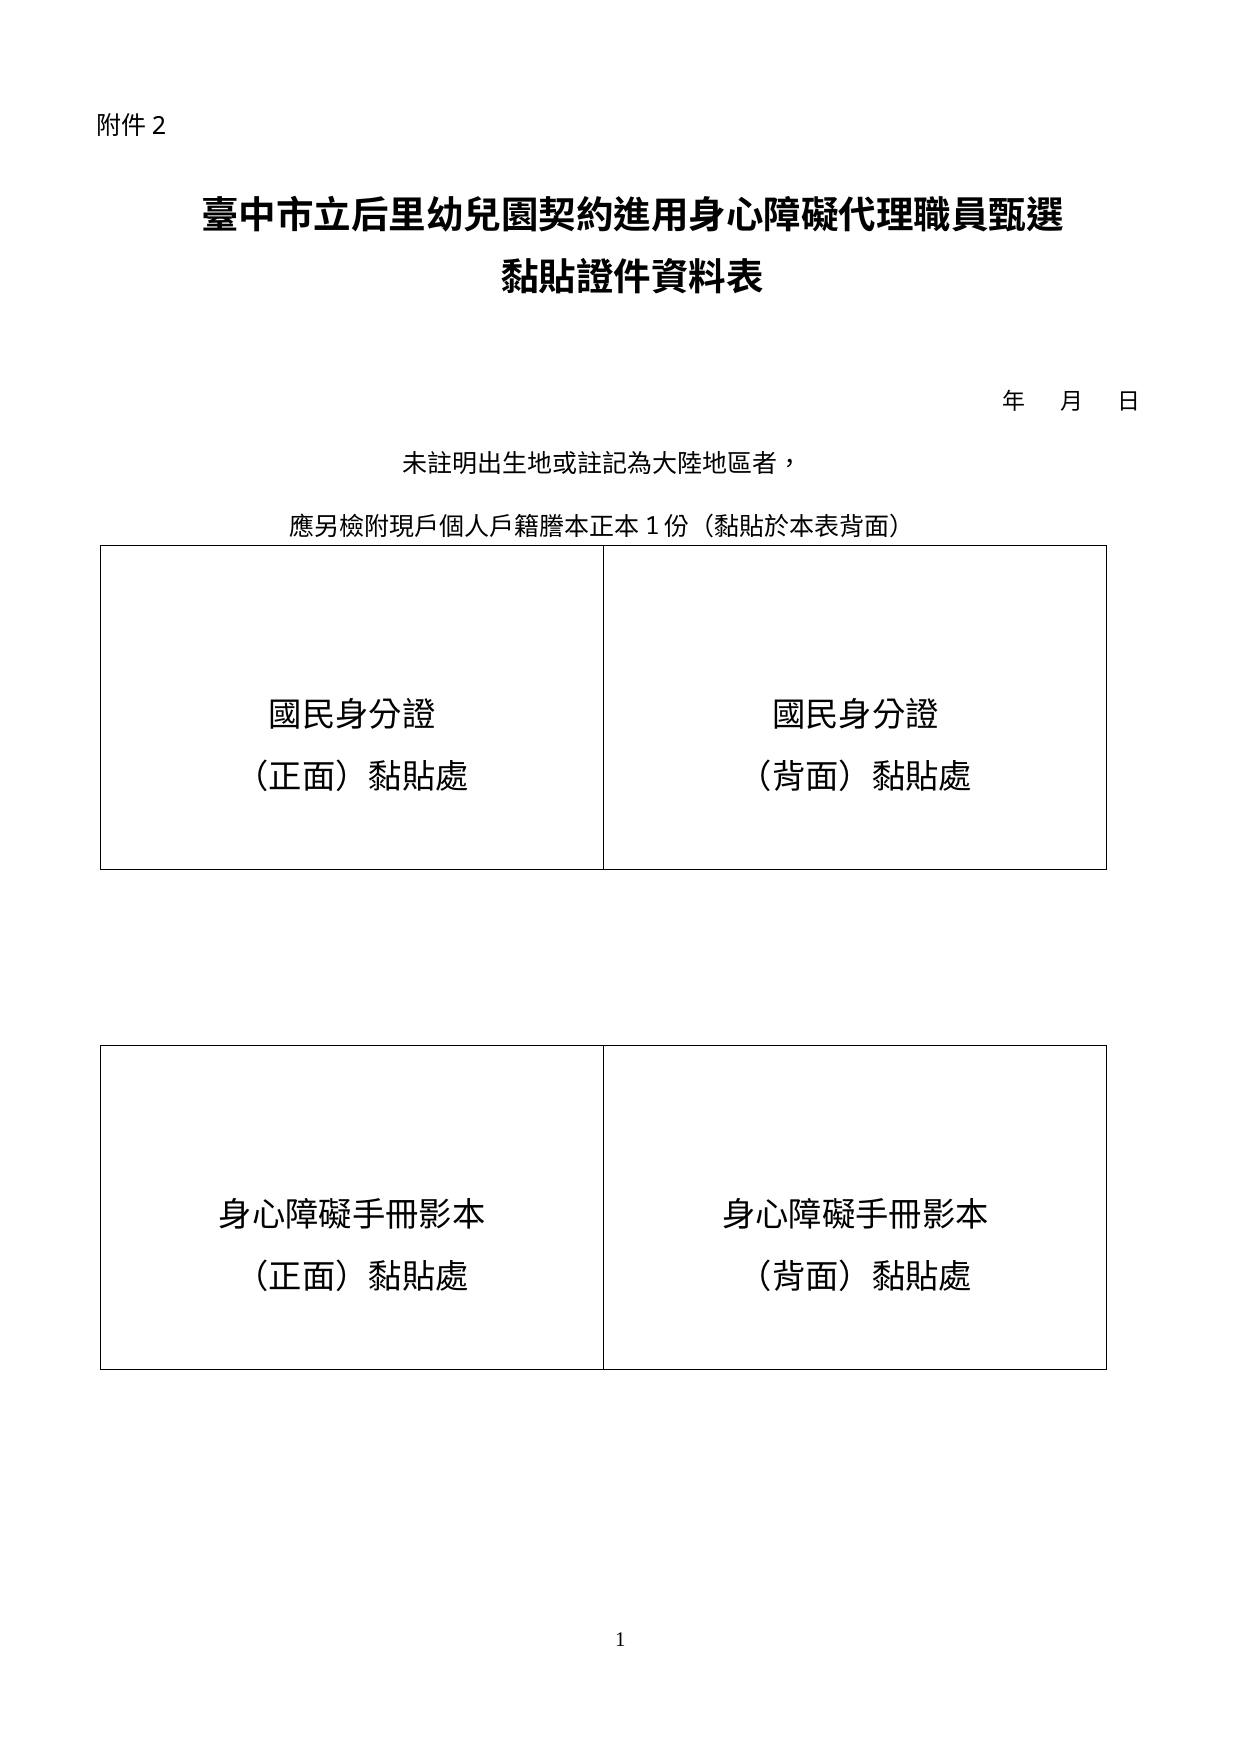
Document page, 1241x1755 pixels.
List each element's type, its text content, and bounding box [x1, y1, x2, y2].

text 未註明出生地或註記為大陸地區者， [100, 420, 1104, 483]
text 年 月 日 [100, 358, 1140, 420]
table_header 國民身分證 （正面）黏貼處 [101, 546, 603, 869]
text 附件2 [96, 105, 195, 141]
text 應另檢附現戶個人戶籍謄本正本1份（黏貼於本表背面） [100, 483, 1104, 545]
text 臺中市立后里幼兒園契約進用身心障礙代理職員甄選 [100, 170, 1164, 233]
table_header 國民身分證 （背面）黏貼處 [604, 546, 1106, 869]
table_header 身心障礙手冊影本 （背面）黏貼處 [604, 1046, 1106, 1369]
text 黏貼證件資料表 [100, 233, 1164, 295]
table_header 身心障礙手冊影本 （正面）黏貼處 [101, 1046, 603, 1369]
